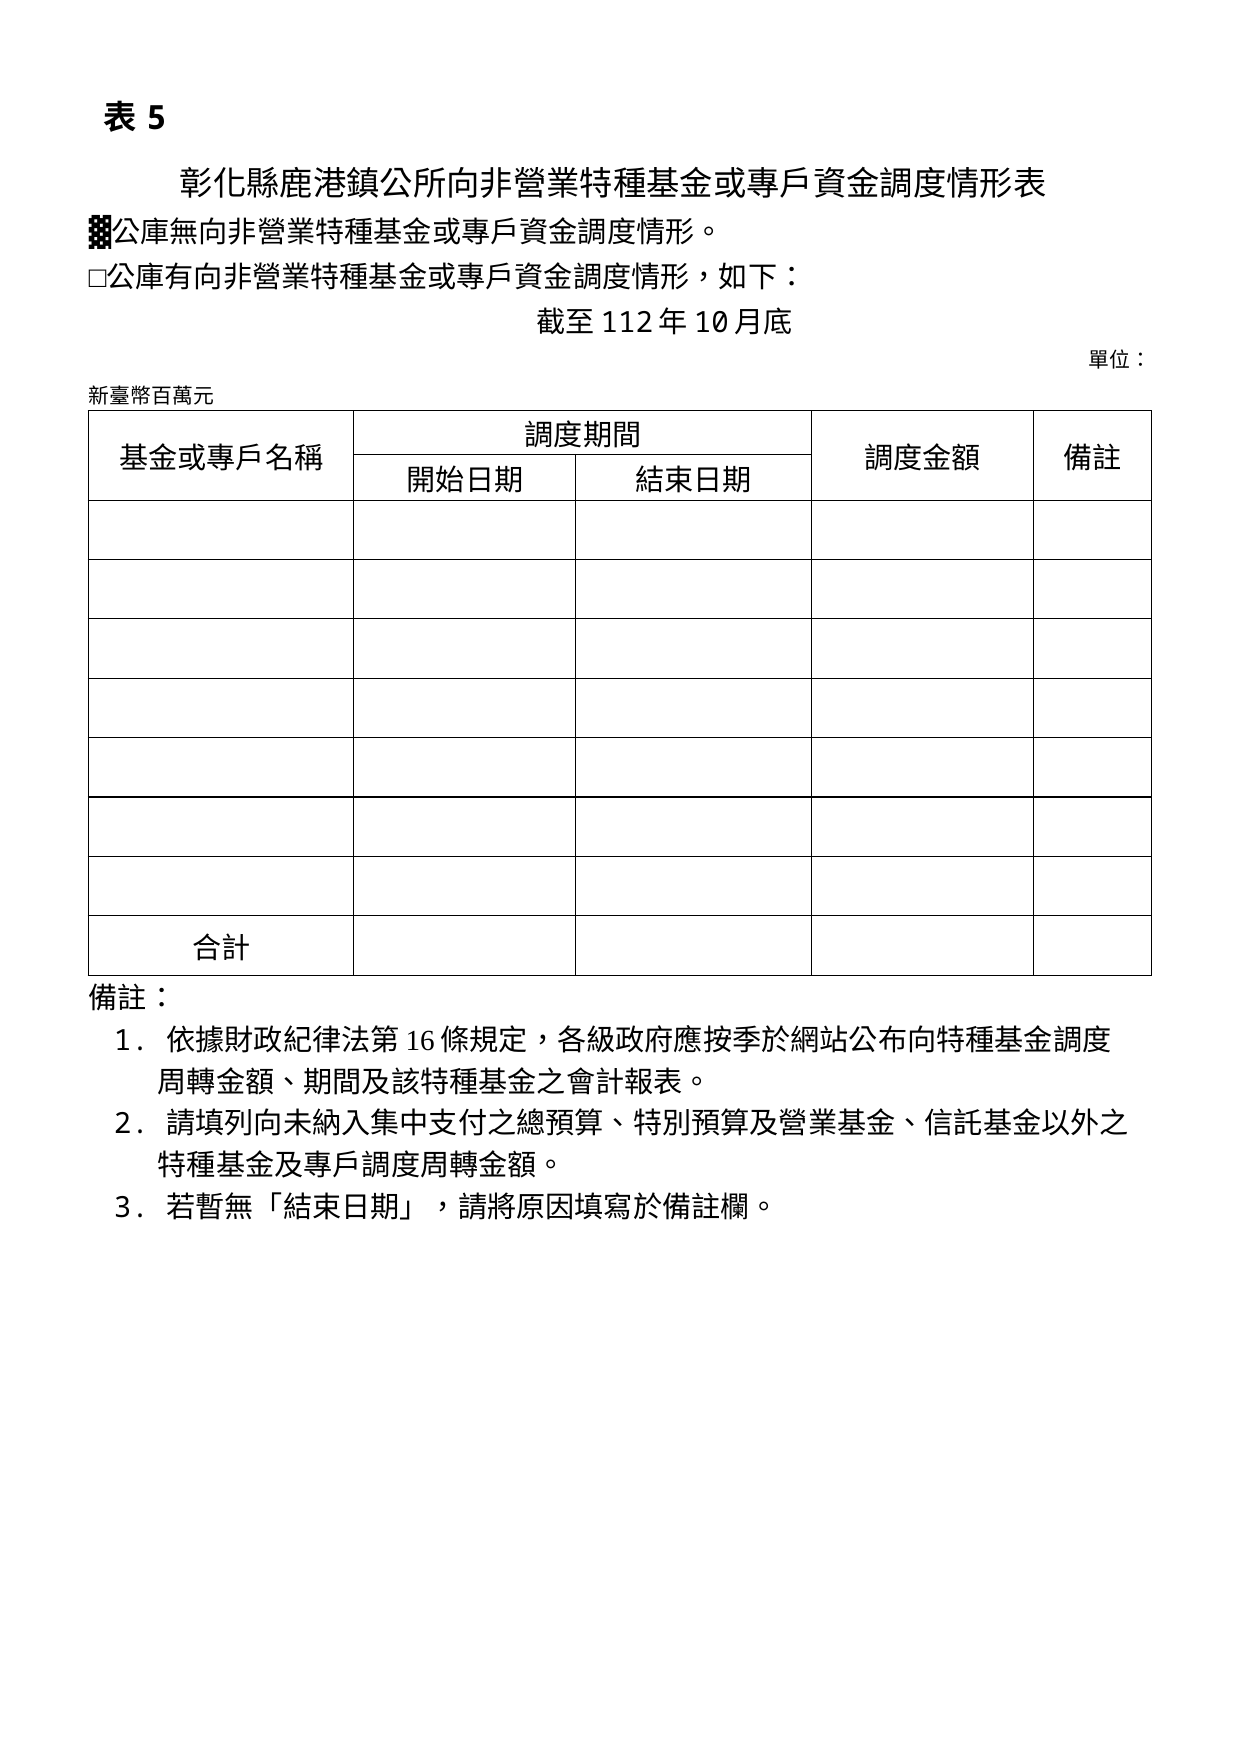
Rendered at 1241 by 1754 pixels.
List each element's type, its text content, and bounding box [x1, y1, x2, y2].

table_cell [1034, 916, 1151, 974]
table_cell [812, 679, 1033, 737]
table_cell [354, 857, 575, 915]
table_cell 開始日期 [354, 455, 575, 499]
text 彰化縣鹿港鎮公所向非營業特種基金或專戶資金調度情形表 [89, 162, 1137, 204]
text 1. 依據財政紀律法第16條規定，各級政府應按季於網站公布向特種基金調度周轉金額、期間及該特種基金之會計報表。 [114, 1017, 1137, 1101]
table_cell [812, 857, 1033, 915]
table_cell [812, 501, 1033, 559]
table_cell [576, 798, 811, 856]
table_header 調度金額 [812, 411, 1033, 499]
table_cell [354, 619, 575, 678]
table_cell [812, 916, 1033, 974]
table_cell [576, 857, 811, 915]
table_cell [1034, 738, 1151, 796]
table_cell [576, 501, 811, 559]
table_cell [1034, 798, 1151, 856]
table_cell [576, 560, 811, 618]
table_cell [89, 501, 353, 559]
text ▓公庫無向非營業特種基金或專戶資金調度情形。 [89, 214, 1137, 250]
table_header 備註 [1034, 411, 1151, 499]
table_cell 合計 [89, 916, 353, 974]
table_cell [354, 798, 575, 856]
table_cell [1034, 857, 1151, 915]
text □公庫有向非營業特種基金或專戶資金調度情形，如下： [89, 259, 1137, 295]
table_header 基金或專戶名稱 [89, 411, 353, 499]
text 備註： [88, 976, 1137, 1017]
text 2. 請填列向未納入集中支付之總預算、特別預算及營業基金、信託基金以外之特種基金及專戶調度周轉金額。 [114, 1101, 1137, 1184]
table_cell [812, 798, 1033, 856]
text 3. 若暫無「結束日期」，請將原因填寫於備註欄。 [114, 1184, 1137, 1226]
table_cell [89, 619, 353, 678]
text 截至112年10月底 [89, 304, 1137, 339]
table_cell [812, 619, 1033, 678]
table_cell [354, 679, 575, 737]
table_cell [812, 738, 1033, 796]
table_cell [1034, 679, 1151, 737]
table_cell [1034, 560, 1151, 618]
table_cell [576, 916, 811, 974]
table_cell [354, 560, 575, 618]
text 單位：新臺幣百萬元 [89, 339, 1137, 410]
table_cell [812, 560, 1033, 618]
table_cell [576, 619, 811, 678]
table_cell [89, 798, 353, 856]
table_header 調度期間 [354, 411, 811, 454]
table_cell [1034, 501, 1151, 559]
table_cell [1034, 619, 1151, 678]
table_cell [576, 738, 811, 796]
table_cell [354, 501, 575, 559]
table_cell [89, 679, 353, 737]
table_cell [89, 857, 353, 915]
table_cell [89, 738, 353, 796]
table_cell [354, 916, 575, 974]
table_cell [89, 560, 353, 618]
table_cell 結束日期 [576, 455, 811, 499]
table_cell [354, 738, 575, 796]
table_cell [576, 679, 811, 737]
